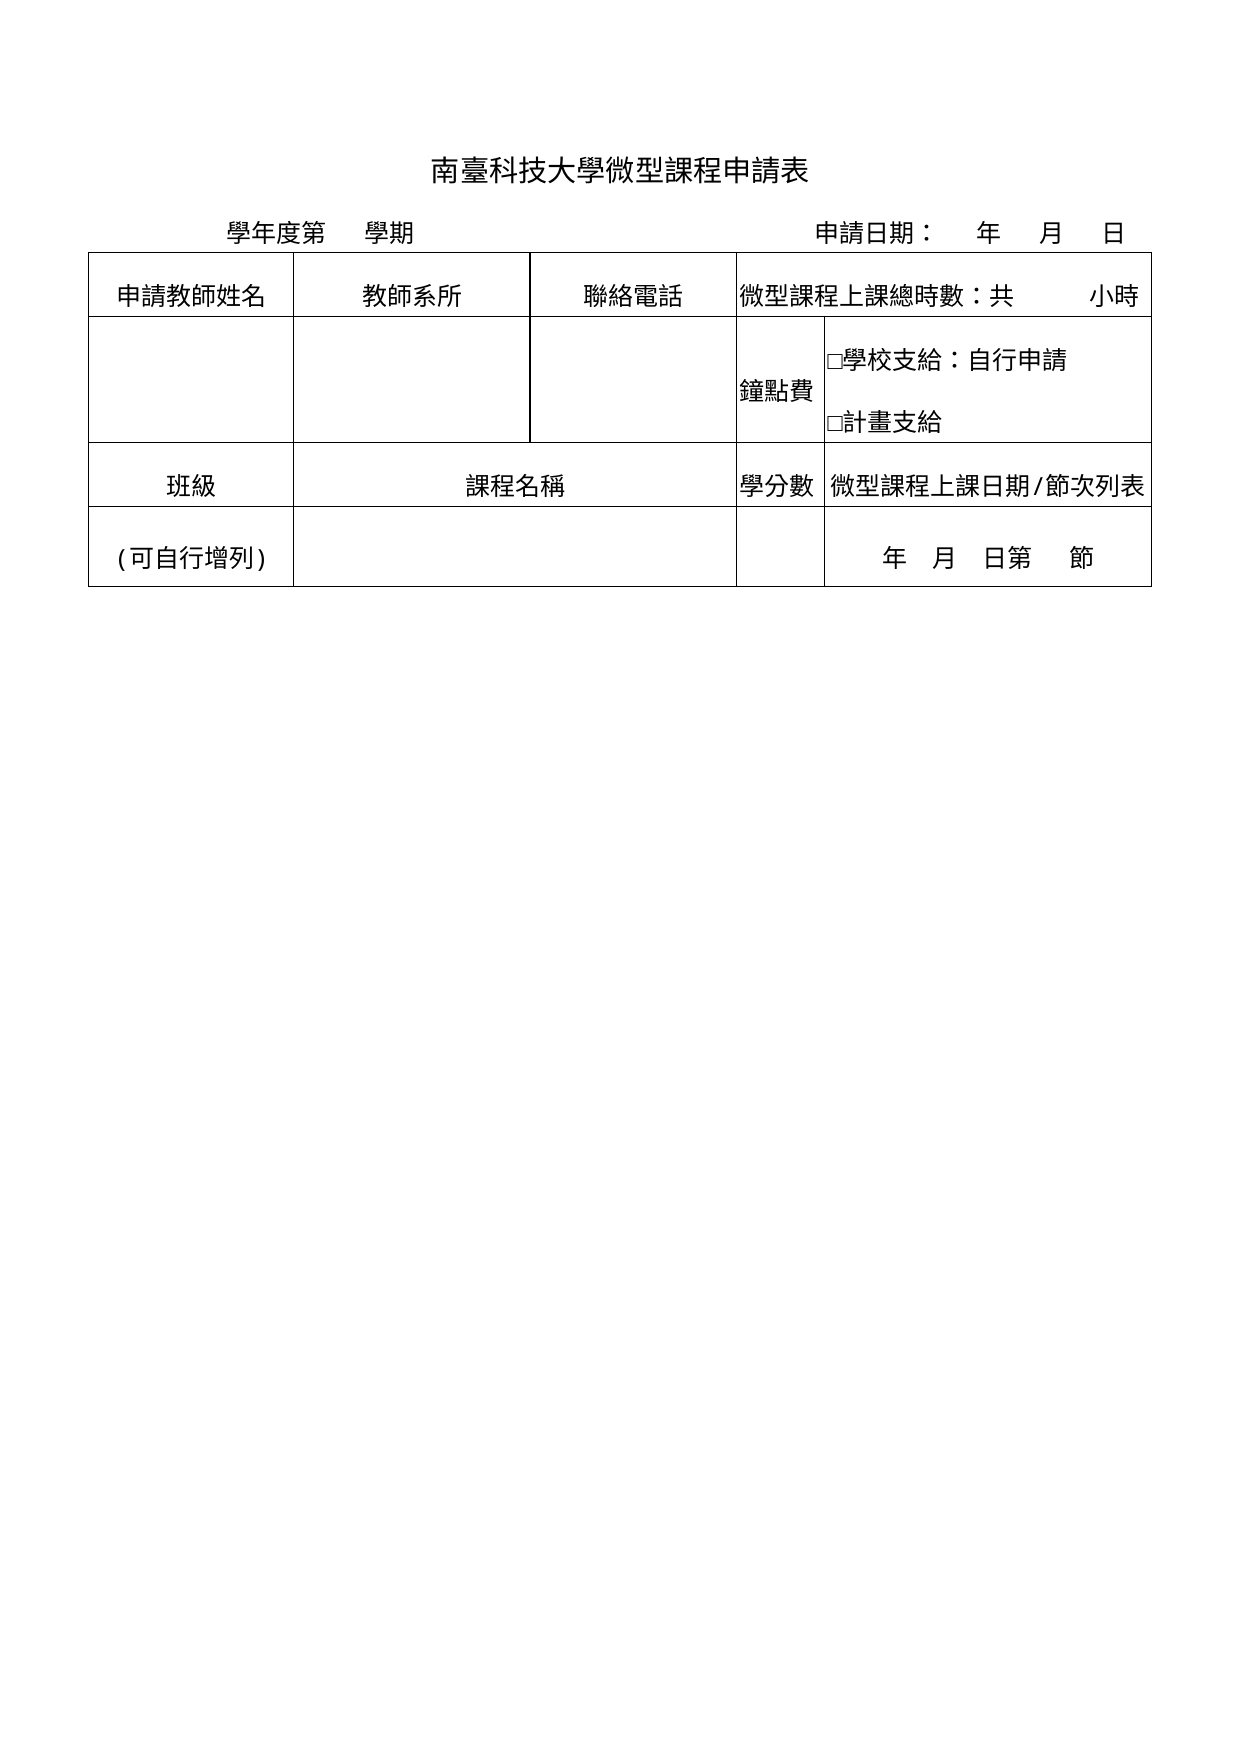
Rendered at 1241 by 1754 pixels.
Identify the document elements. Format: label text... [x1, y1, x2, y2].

text 學年度第 學期 申請日期： 年 月 日 [89, 189, 1152, 252]
table_header 微型課程上課總時數：共 小時 [737, 253, 1151, 316]
table_cell □學校支給：自行申請 □計畫支給 [825, 317, 1151, 442]
table_cell [294, 317, 529, 442]
table_cell [89, 317, 293, 442]
table_cell [737, 507, 824, 586]
table_cell 學分數 [737, 443, 824, 506]
table_cell [294, 507, 736, 586]
table_cell (可自行增列) [89, 507, 293, 586]
table_cell [531, 317, 736, 442]
table_cell 班級 [89, 443, 293, 506]
table_cell 微型課程上課日期/節次列表 [825, 443, 1151, 506]
table_header 申請教師姓名 [89, 253, 293, 316]
table_header 聯絡電話 [531, 253, 736, 316]
table_cell 鐘點費 [737, 317, 824, 442]
table_cell 課程名稱 [294, 443, 736, 506]
table_cell 年 月 日第 節 [825, 507, 1151, 586]
text 南臺科技大學微型課程申請表 [89, 127, 1152, 189]
table_header 教師系所 [294, 253, 529, 316]
